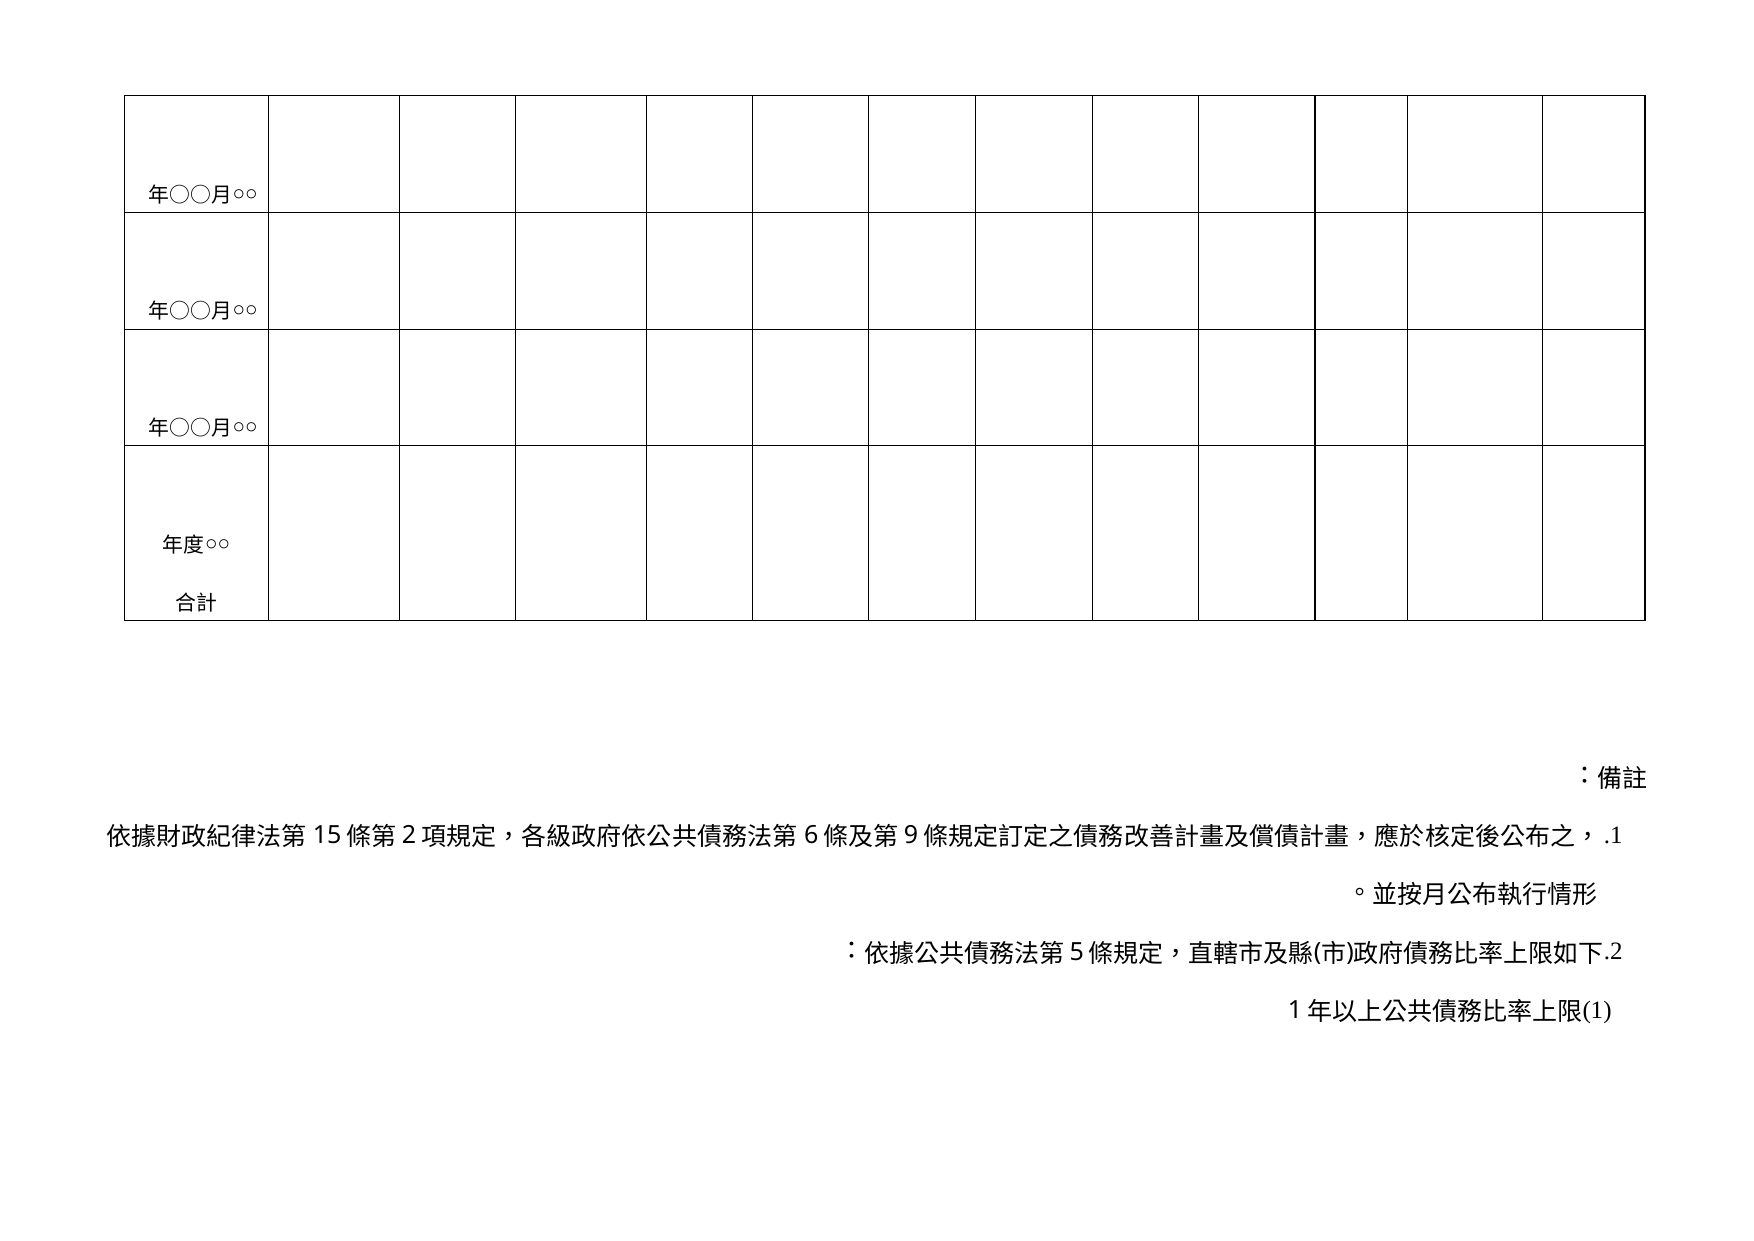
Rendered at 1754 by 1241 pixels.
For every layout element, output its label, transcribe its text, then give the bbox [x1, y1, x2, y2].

table_cell [647, 330, 752, 445]
table_cell [1093, 213, 1198, 328]
table_cell [976, 213, 1092, 328]
table_cell ○○年○○月 [125, 330, 268, 445]
table_cell [400, 330, 515, 445]
text 1.依據財政紀律法第15條第2項規定，各級政府依公共債務法第6條及第9條規定訂定之債務改善計畫及償債計畫，應於核定後公布之，並按月公布執行情形。 [106, 795, 1623, 912]
table_cell [516, 213, 646, 328]
table_cell [1543, 213, 1644, 328]
table_cell [269, 330, 399, 445]
table_cell [1316, 96, 1407, 212]
table_cell [1543, 330, 1644, 445]
table_cell [647, 96, 752, 212]
table_cell [400, 213, 515, 328]
table_cell ○○年度 合計 [125, 446, 268, 620]
table_cell [869, 446, 975, 620]
table_cell [516, 446, 646, 620]
table_cell [1093, 446, 1198, 620]
table_cell [1543, 96, 1644, 212]
text 2.依據公共債務法第5條規定，直轄市及縣(市)政府債務比率上限如下： [106, 912, 1635, 970]
table_cell [976, 96, 1092, 212]
table_cell ○○年○○月 [125, 96, 268, 212]
table_cell [1199, 330, 1314, 445]
table_cell [976, 446, 1092, 620]
table_cell [753, 213, 868, 328]
table_cell [516, 330, 646, 445]
table_cell [869, 96, 975, 212]
table_cell [1316, 446, 1407, 620]
table_cell [647, 213, 752, 328]
table_cell [1543, 446, 1644, 620]
table_cell [1316, 213, 1407, 328]
table_cell [1408, 330, 1542, 445]
table_cell [269, 213, 399, 328]
table_cell [1199, 446, 1314, 620]
table_cell [1093, 330, 1198, 445]
table_cell [269, 96, 399, 212]
table_cell [869, 330, 975, 445]
table_cell [1408, 213, 1542, 328]
table_cell [976, 330, 1092, 445]
table_cell [753, 330, 868, 445]
table_cell [869, 213, 975, 328]
table_cell [400, 96, 515, 212]
table_cell [1199, 213, 1314, 328]
table_cell [753, 446, 868, 620]
table_cell [269, 446, 399, 620]
table_cell [1408, 96, 1542, 212]
text 備註： [106, 737, 1648, 795]
table_cell [1093, 96, 1198, 212]
text (1)1年以上公共債務比率上限 [106, 970, 1624, 1028]
table_cell [1408, 446, 1542, 620]
table_cell ○○年○○月 [125, 213, 268, 328]
table_cell [647, 446, 752, 620]
table_cell [400, 446, 515, 620]
table_cell [753, 96, 868, 212]
table_cell [1199, 96, 1314, 212]
table_cell [516, 96, 646, 212]
table_cell [1316, 330, 1407, 445]
